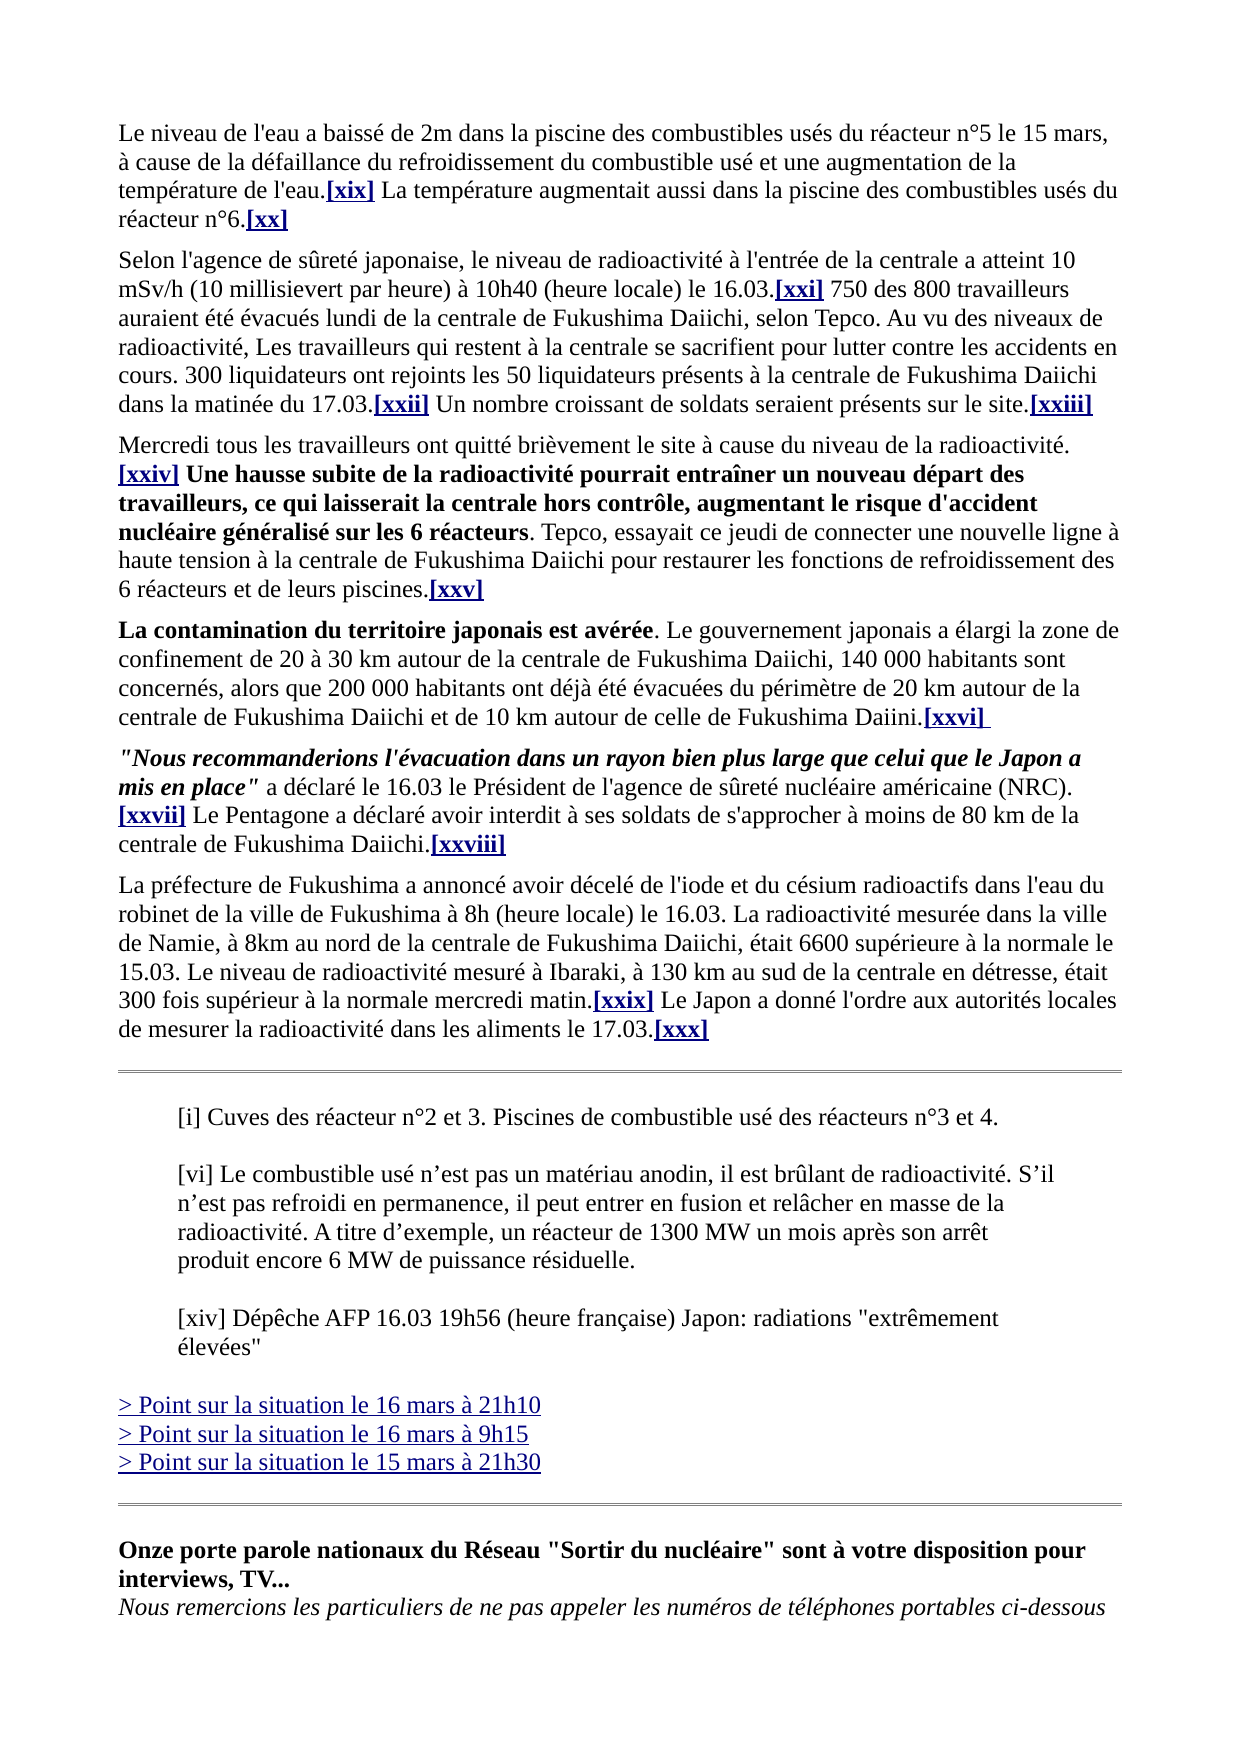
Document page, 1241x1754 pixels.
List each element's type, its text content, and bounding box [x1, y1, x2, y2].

text "Nous recommanderions l'évacuation dans un rayon bien plus large que celui que le Japon a mis en place" a déclaré le 16.03 le Président de l'agence de sûreté nucléaire américaine (NRC).[xxvii] Le Pentagone a déclaré avoir interdit à ses soldats de s'approcher à moins de 80 km de la centrale de Fukushima Daiichi.[xxviii] [118, 743, 1122, 858]
text [i] Cuves des réacteur n°2 et 3. Piscines de combustible usé des réacteurs n°3 et 4. [vi] Le combustible usé n’est pas un matériau anodin, il est brûlant de radioactivité. S’il n’est pas refroidi en permanence, il peut entrer en fusion et relâcher en masse de la radioactivité. A titre d’exemple, un réacteur de 1300 MW un mois après son arrêt produit encore 6 MW de puissance résiduelle. [xiv] Dépêche AFP 16.03 19h56 (heure française) Japon: radiations "extrêmement élevées" [177, 1102, 1063, 1361]
text La préfecture de Fukushima a annoncé avoir décelé de l'iode et du césium radioactifs dans l'eau du robinet de la ville de Fukushima à 8h (heure locale) le 16.03. La radioactivité mesurée dans la ville de Namie, à 8km au nord de la centrale de Fukushima Daiichi, était 6600 supérieure à la normale le 15.03. Le niveau de radioactivité mesuré à Ibaraki, à 130 km au sud de la centrale en détresse, était 300 fois supérieur à la normale mercredi matin.[xxix] Le Japon a donné l'ordre aux autorités locales de mesurer la radioactivité dans les aliments le 17.03.[xxx] [118, 871, 1122, 1043]
text Mercredi tous les travailleurs ont quitté brièvement le site à cause du niveau de la radioactivité.[xxiv] Une hausse subite de la radioactivité pourrait entraîner un nouveau départ des travailleurs, ce qui laisserait la centrale hors contrôle, augmentant le risque d'accident nucléaire généralisé sur les 6 réacteurs. Tepco, essayait ce jeudi de connecter une nouvelle ligne à haute tension à la centrale de Fukushima Daiichi pour restaurer les fonctions de refroidissement des 6 réacteurs et de leurs piscines.[xxv] [118, 431, 1122, 603]
text La contamination du territoire japonais est avérée. Le gouvernement japonais a élargi la zone de confinement de 20 à 30 km autour de la centrale de Fukushima Daiichi, 140 000 habitants sont concernés, alors que 200 000 habitants ont déjà été évacuées du périmètre de 20 km autour de la centrale de Fukushima Daiichi et de 10 km autour de celle de Fukushima Daiini.[xxvi] [118, 616, 1122, 731]
text > Point sur la situation le 16 mars à 21h10 > Point sur la situation le 16 mars à 9h15 > Point sur la situation le 15 mars à 21h30 [118, 1390, 1122, 1476]
text Onze porte parole nationaux du Réseau "Sortir du nucléaire" sont à votre disposition pour interviews, TV... Nous remercions les particuliers de ne pas appeler les numéros de téléphones portables ci-dessous [118, 1535, 1122, 1621]
text Selon l'agence de sûreté japonaise, le niveau de radioactivité à l'entrée de la centrale a atteint 10 mSv/h (10 millisievert par heure) à 10h40 (heure locale) le 16.03.[xxi] 750 des 800 travailleurs auraient été évacués lundi de la centrale de Fukushima Daiichi, selon Tepco. Au vu des niveaux de radioactivité, Les travailleurs qui restent à la centrale se sacrifient pour lutter contre les accidents en cours. 300 liquidateurs ont rejoints les 50 liquidateurs présents à la centrale de Fukushima Daiichi dans la matinée du 17.03.[xxii] Un nombre croissant de soldats seraient présents sur le site.[xxiii] [118, 246, 1122, 418]
text Le niveau de l'eau a baissé de 2m dans la piscine des combustibles usés du réacteur n°5 le 15 mars, à cause de la défaillance du refroidissement du combustible usé et une augmentation de la température de l'eau.[xix] La température augmentait aussi dans la piscine des combustibles usés du réacteur n°6.[xx] [118, 118, 1122, 233]
